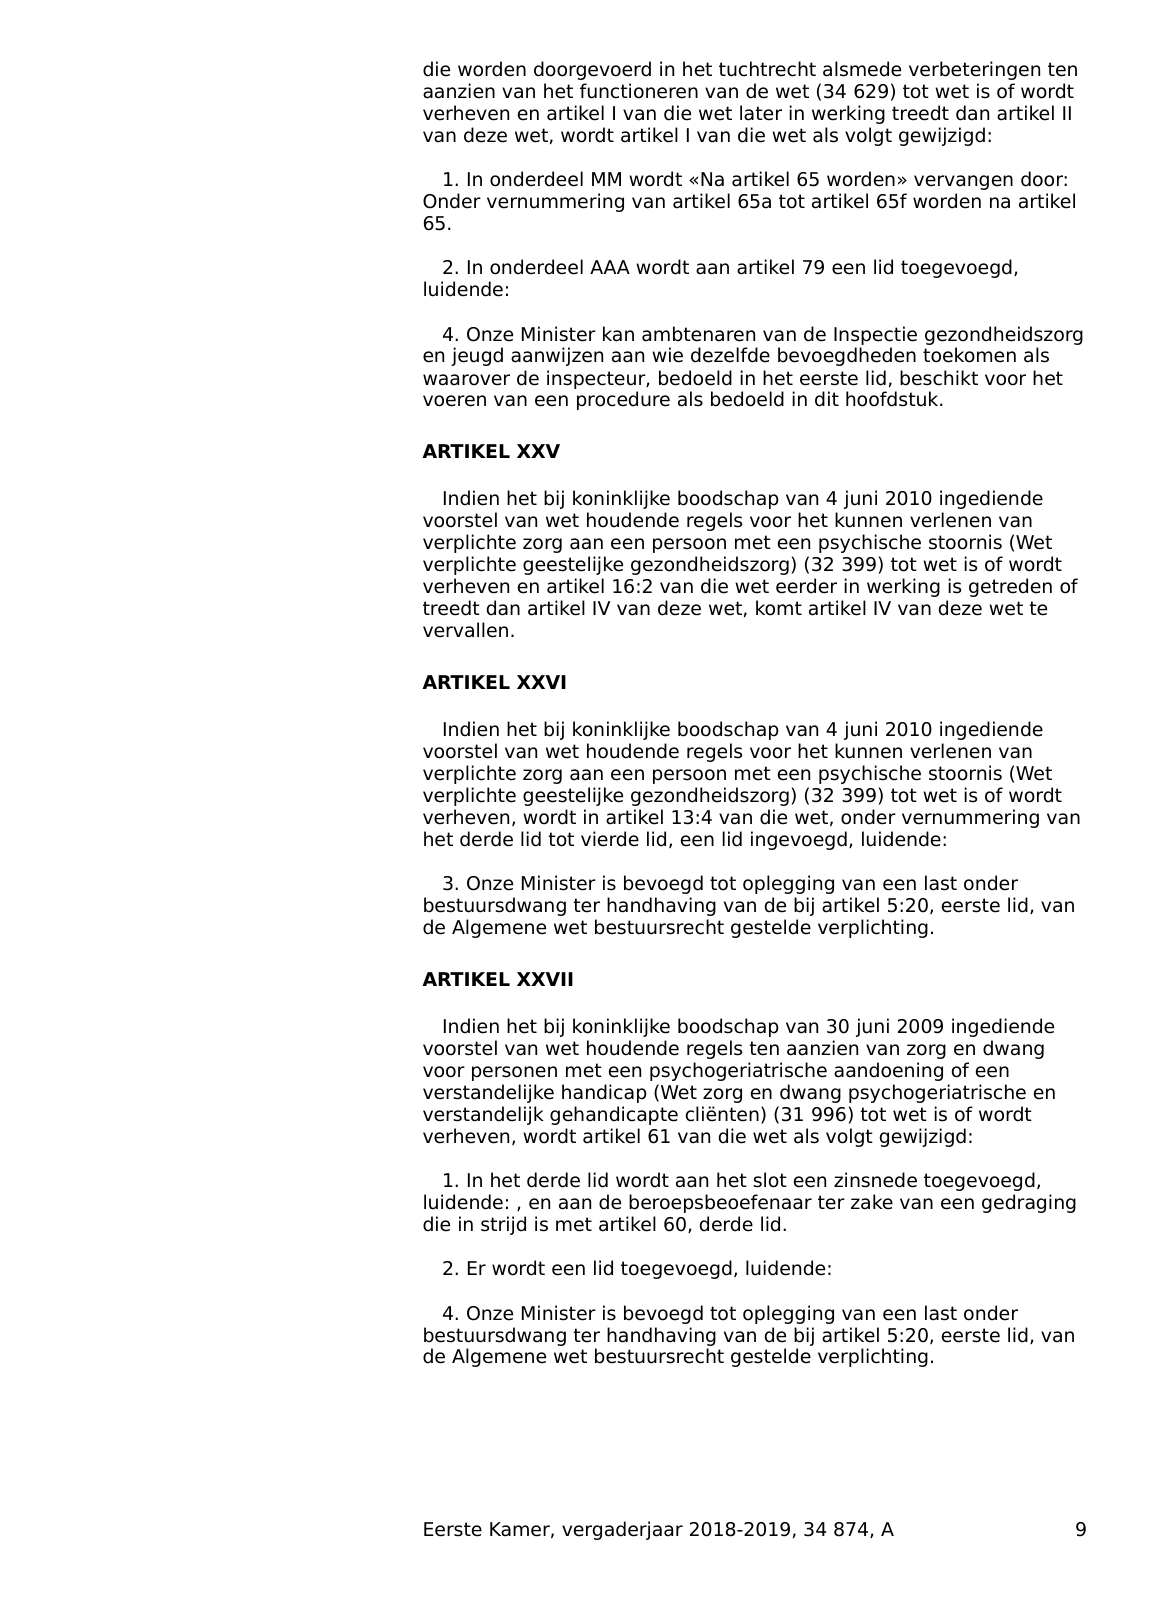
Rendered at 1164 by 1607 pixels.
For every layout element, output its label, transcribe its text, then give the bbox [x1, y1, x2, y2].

text 1. In onderdeel MM wordt «Na artikel 65 worden» vervangen door: Onder vernummering van artikel 65a tot artikel 65f worden na artikel 65. [422, 169, 1087, 235]
text 1. In het derde lid wordt aan het slot een zinsnede toegevoegd, luidende: , en aan de beroepsbeoefenaar ter zake van een gedraging die in strijd is met artikel 60, derde lid. [422, 1170, 1087, 1236]
text Indien het bij koninklijke boodschap van 4 juni 2010 ingediende voorstel van wet houdende regels voor het kunnen verlenen van verplichte zorg aan een persoon met een psychische stoornis (Wet verplichte geestelijke gezondheidszorg) (32 399) tot wet is of wordt verheven en artikel 16:2 van die wet eerder in werking is getreden of treedt dan artikel IV van deze wet, komt artikel IV van deze wet te vervallen. [422, 488, 1087, 642]
text 3. Onze Minister is bevoegd tot oplegging van een last onder bestuursdwang ter handhaving van de bij artikel 5:20, eerste lid, van de Algemene wet bestuursrecht gestelde verplichting. [422, 873, 1087, 939]
text 2. Er wordt een lid toegevoegd, luidende: [422, 1258, 1087, 1280]
text Indien het bij koninklijke boodschap van 30 juni 2009 ingediende voorstel van wet houdende regels ten aanzien van zorg en dwang voor personen met een psychogeriatrische aandoening of een verstandelijke handicap (Wet zorg en dwang psychogeriatrische en verstandelijk gehandicapte cliënten) (31 996) tot wet is of wordt verheven, wordt artikel 61 van die wet als volgt gewijzigd: [422, 1016, 1087, 1148]
subtitle ARTIKEL XXV [422, 441, 1087, 463]
text Indien het bij koninklijke boodschap van 4 juni 2010 ingediende voorstel van wet houdende regels voor het kunnen verlenen van verplichte zorg aan een persoon met een psychische stoornis (Wet verplichte geestelijke gezondheidszorg) (32 399) tot wet is of wordt verheven, wordt in artikel 13:4 van die wet, onder vernummering van het derde lid tot vierde lid, een lid ingevoegd, luidende: [422, 719, 1087, 851]
text 4. Onze Minister kan ambtenaren van de Inspectie gezondheidszorg en jeugd aanwijzen aan wie dezelfde bevoegdheden toekomen als waarover de inspecteur, bedoeld in het eerste lid, beschikt voor het voeren van een procedure als bedoeld in dit hoofdstuk. [422, 323, 1087, 411]
subtitle ARTIKEL XXVI [422, 672, 1087, 694]
text die worden doorgevoerd in het tuchtrecht alsmede verbeteringen ten aanzien van het functioneren van de wet (34 629) tot wet is of wordt verheven en artikel I van die wet later in werking treedt dan artikel II van deze wet, wordt artikel I van die wet als volgt gewijzigd: [422, 59, 1087, 147]
text 2. In onderdeel AAA wordt aan artikel 79 een lid toegevoegd, luidende: [422, 257, 1087, 301]
text 4. Onze Minister is bevoegd tot oplegging van een last onder bestuursdwang ter handhaving van de bij artikel 5:20, eerste lid, van de Algemene wet bestuursrecht gestelde verplichting. [422, 1302, 1087, 1368]
subtitle ARTIKEL XXVII [422, 969, 1087, 991]
